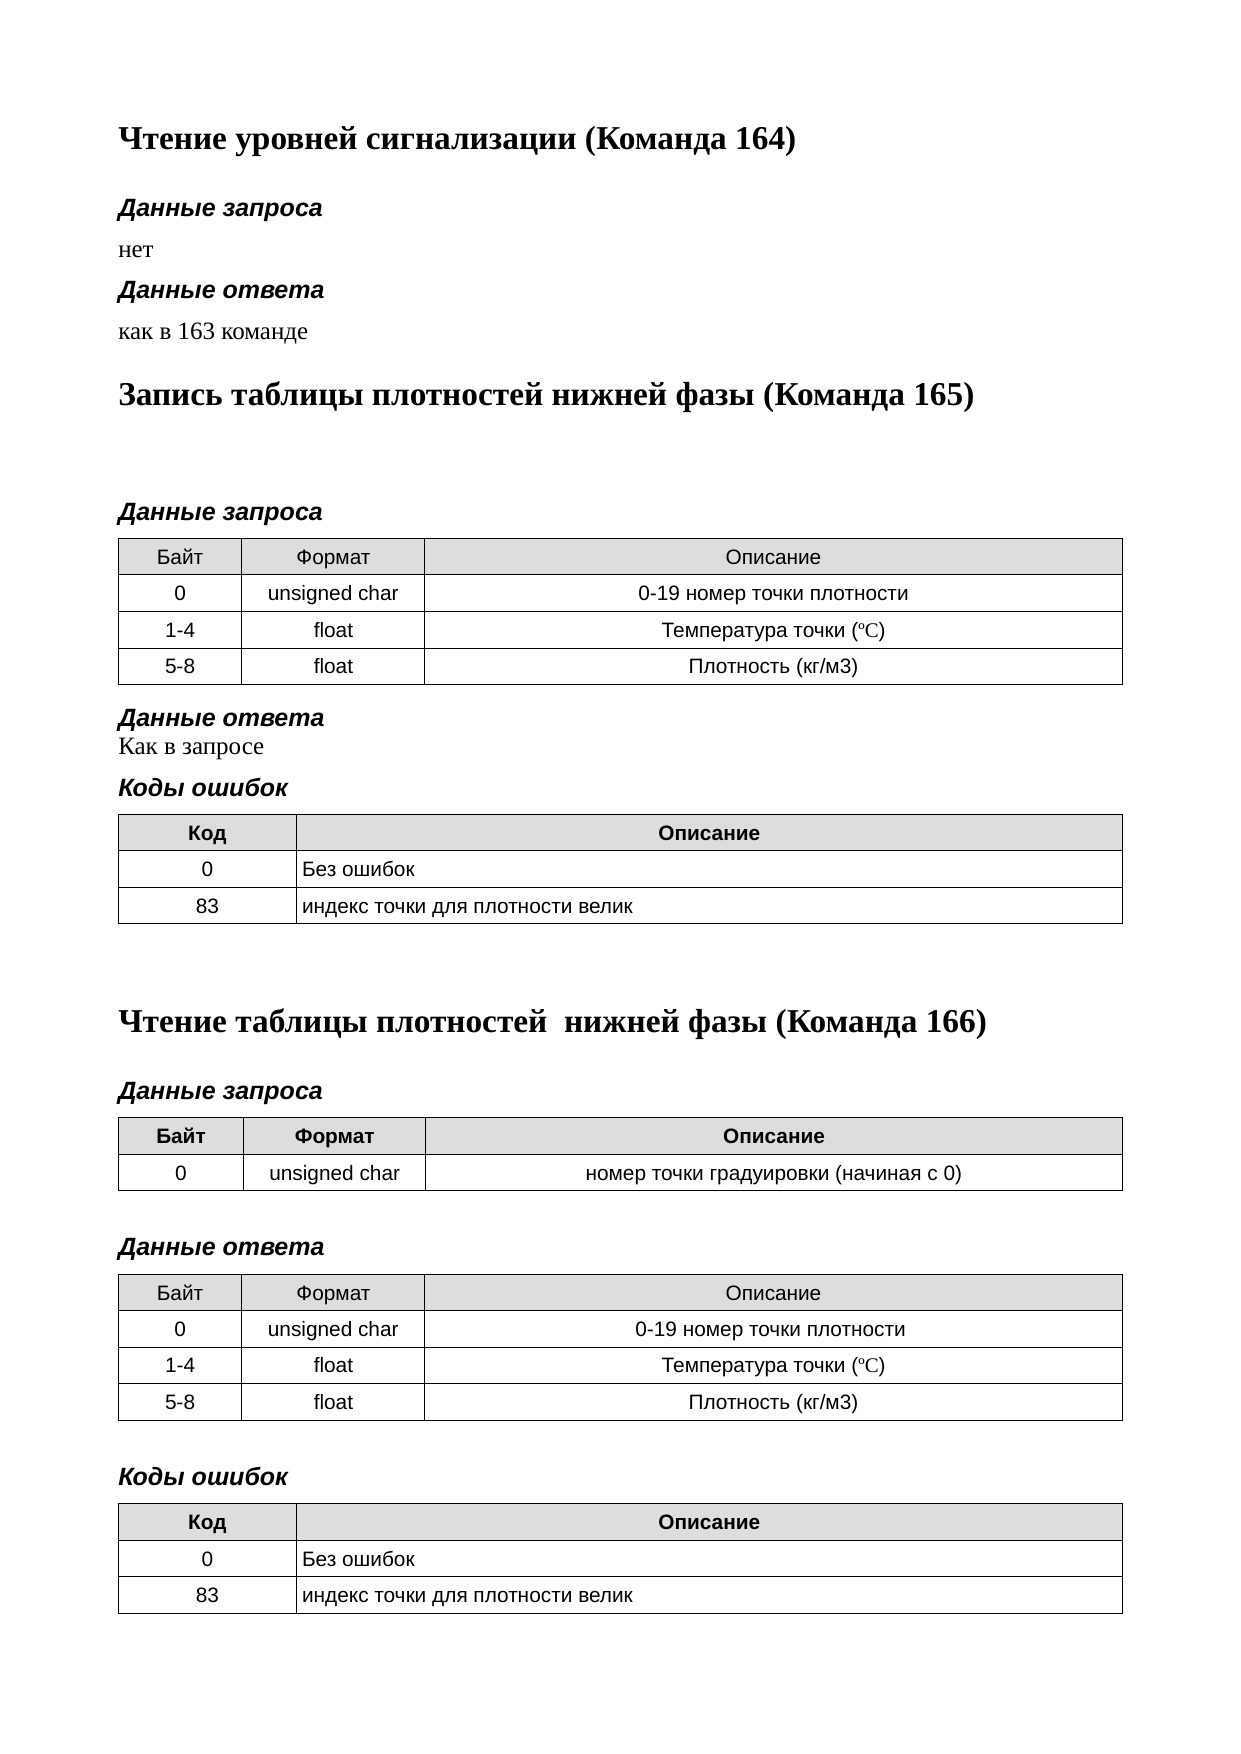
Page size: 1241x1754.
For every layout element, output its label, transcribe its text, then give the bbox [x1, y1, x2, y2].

table_cell 5-8 [119, 649, 241, 684]
subtitle Данные запроса [118, 193, 1122, 221]
subtitle Данные ответа [118, 275, 1122, 304]
table_cell 83 [119, 888, 296, 923]
subtitle Чтение таблицы плотностей нижней фазы (Команда 166) [118, 1001, 1122, 1040]
subtitle Данные ответа [118, 1232, 1122, 1261]
subtitle Чтение уровней сигнализации (Команда 164) [118, 118, 1122, 156]
table_cell 0 [119, 851, 296, 887]
table_cell float [242, 612, 424, 647]
table_header Байт [119, 1275, 241, 1310]
subtitle Данные ответа [118, 703, 1122, 731]
table_cell 0 [119, 1155, 243, 1190]
subtitle Коды ошибок [118, 1462, 1122, 1491]
table_cell Плотность (кг/м3) [425, 649, 1122, 684]
table_cell 0 [119, 575, 241, 611]
table_cell 83 [119, 1577, 296, 1613]
table_header Формат [242, 1275, 424, 1310]
table_cell 0 [119, 1311, 241, 1347]
table_header Описание [297, 1504, 1122, 1540]
table_cell Без ошибок [297, 1541, 1122, 1576]
table_cell номер точки градуировки (начиная с 0) [426, 1155, 1122, 1190]
text нет [118, 234, 1122, 263]
subtitle Данные запроса [118, 497, 1122, 525]
table_cell unsigned char [244, 1155, 425, 1190]
table_cell float [242, 1384, 424, 1420]
table_header Байт [119, 1118, 243, 1154]
table_cell 0 [119, 1541, 296, 1576]
text как в 163 команде [118, 316, 1122, 345]
table_cell float [242, 1348, 424, 1383]
table_cell unsigned char [242, 575, 424, 611]
table_header Формат [244, 1118, 425, 1154]
table_cell Без ошибок [297, 851, 1122, 887]
table_cell 0-19 номер точки плотности [425, 1311, 1122, 1347]
table_cell Плотность (кг/м3) [425, 1384, 1122, 1420]
table_header Описание [425, 539, 1122, 574]
table_cell 5-8 [119, 1384, 241, 1420]
subtitle Запись таблицы плотностей нижней фазы (Команда 165) [118, 374, 1122, 413]
table_header Описание [297, 815, 1122, 850]
table_header Описание [426, 1118, 1122, 1154]
table_cell 0-19 номер точки плотности [425, 575, 1122, 611]
text Как в запросе [118, 731, 1122, 760]
table_header Код [119, 815, 296, 850]
subtitle Коды ошибок [118, 773, 1122, 801]
table_cell индекс точки для плотности велик [297, 888, 1122, 923]
table_cell Температура точки (ºС) [425, 612, 1122, 647]
table_header Формат [242, 539, 424, 574]
table_cell 1-4 [119, 1348, 241, 1383]
table_cell индекс точки для плотности велик [297, 1577, 1122, 1613]
table_header Байт [119, 539, 241, 574]
subtitle Данные запроса [118, 1076, 1122, 1105]
table_cell float [242, 649, 424, 684]
table_cell unsigned char [242, 1311, 424, 1347]
table_cell 1-4 [119, 612, 241, 647]
table_cell Температура точки (ºС) [425, 1348, 1122, 1383]
table_header Описание [425, 1275, 1122, 1310]
table_header Код [119, 1504, 296, 1540]
